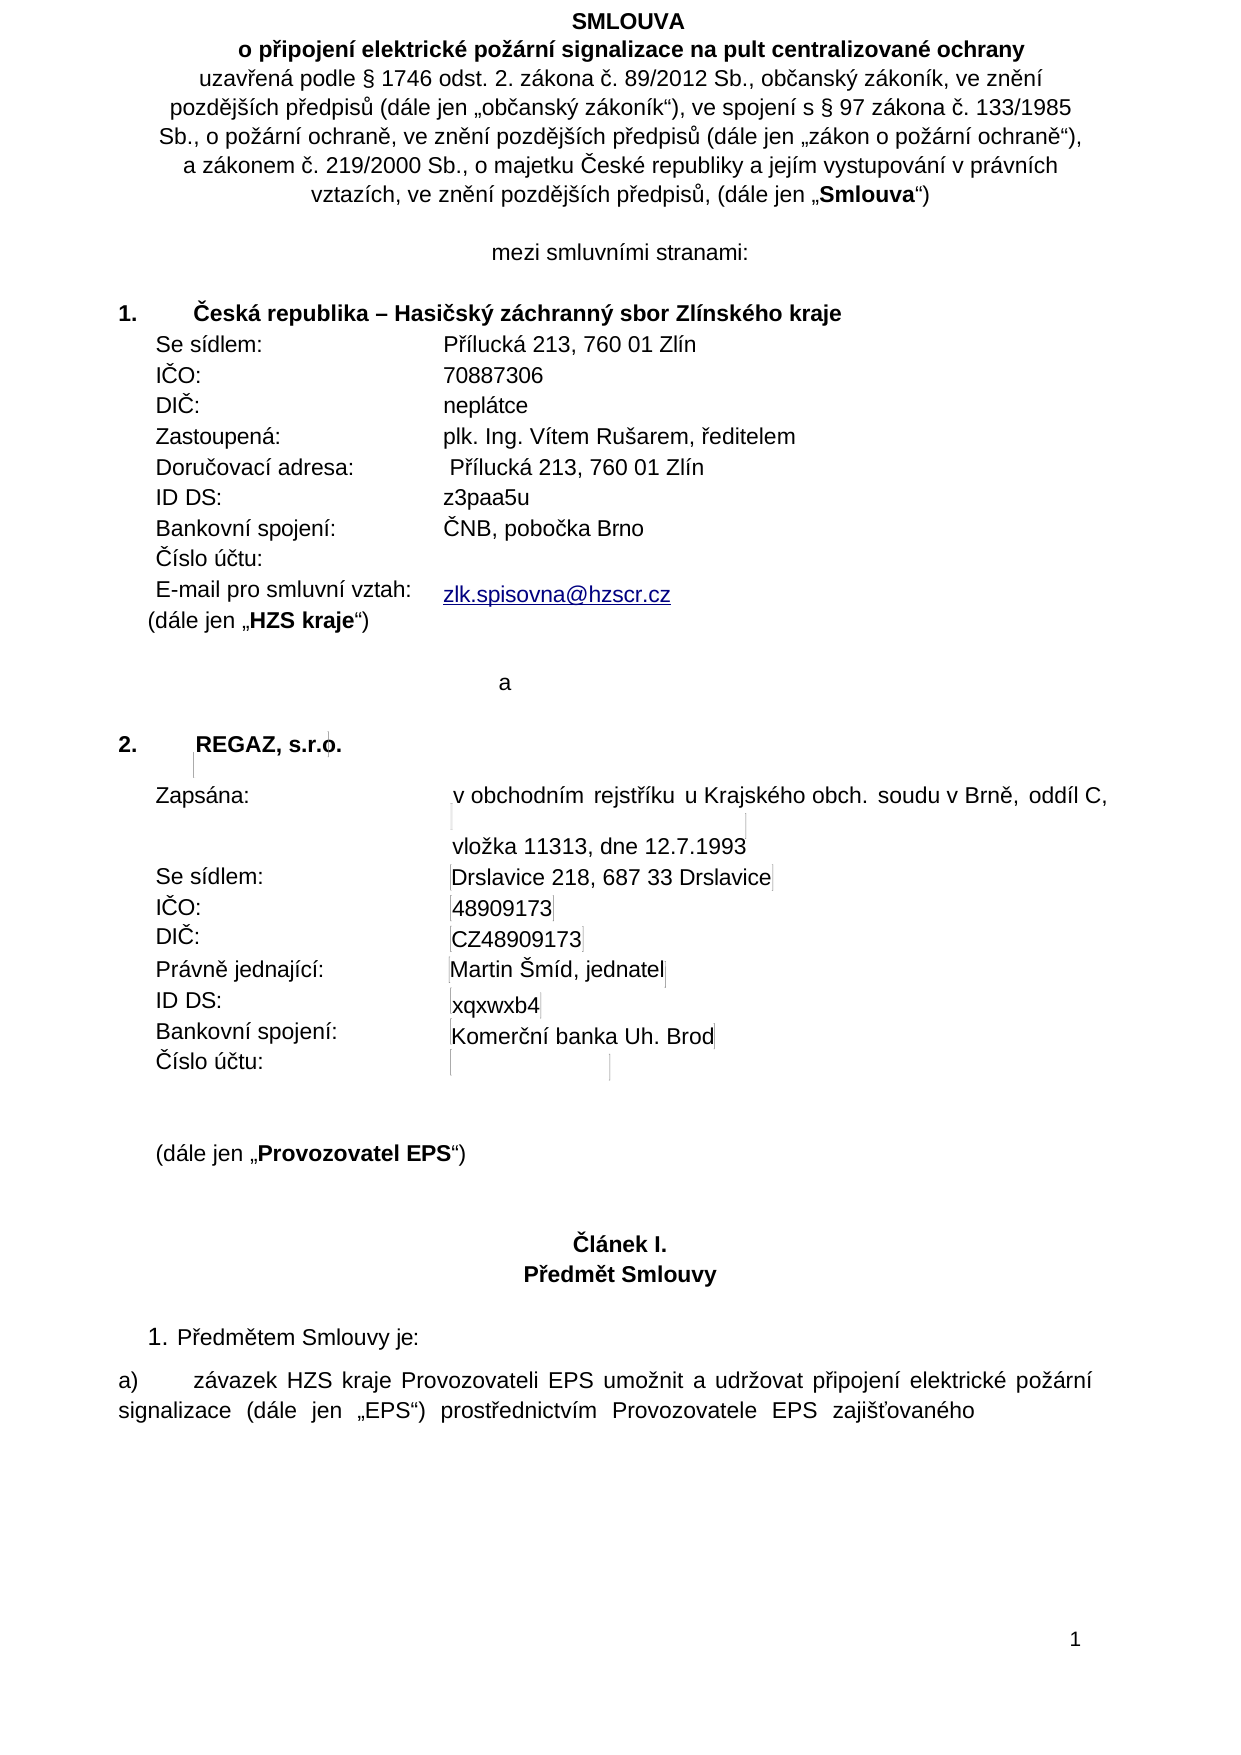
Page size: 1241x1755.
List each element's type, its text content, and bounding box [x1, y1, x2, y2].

subtitle SMLOUVA [119, 8, 1137, 34]
text (dále jen „Provozovatel EPS“) [155, 1140, 1137, 1166]
text uzavřená podle § 1746 odst. 2. zákona č. 89/2012 Sb., občanský zákoník, ve znění pozdějších předpisů (dále jen „občanský zákoník“), ve spojení s § 97 zákona č. 133/1985 Sb., o požární ochraně, ve znění pozdějších předpisů (dále jen „zákon o požární ochraně“), a zákonem č. 219/2000 Sb., o majetku České republiky a jejím vystupování v právních vztazích, ve znění pozdějších předpisů, (dále jen „Smlouva“) [149, 65, 1092, 207]
list Česká republika – Hasičský záchranný sbor Zlínského kraje [118, 299, 1137, 326]
text Se sídlem: Přílucká 213, 760 01 Zlín [155, 331, 1137, 357]
text DIČ: neplátce [155, 392, 1137, 419]
text IČO: 70887306 [155, 362, 1137, 388]
text [715, 1023, 866, 1049]
text DIČ: [155, 924, 268, 950]
text Zastoupená: plk. Ing. Vítem Rušarem, ředitelem Doručovací adresa: Přílucká 213, 760 01 Zlín [155, 423, 797, 480]
text [542, 992, 1137, 1018]
text [584, 926, 1137, 952]
text mezi smluvními stranami: [118, 239, 1122, 266]
text Bankovní spojení: ČNB, pobočka Brno [155, 514, 1137, 541]
list Předmětem Smlouvy je: [147, 1322, 1137, 1351]
text Komerční banka Uh. Brod [451, 1023, 714, 1049]
text xqxwxb4 [452, 992, 540, 1018]
text Se sídlem: IČO: [155, 863, 264, 920]
text ID DS: [155, 987, 342, 1014]
text zlk.spisovna@hzscr.cz [443, 581, 1137, 607]
list REGAZ, s.r.o. [118, 731, 1137, 778]
text Martin Šmíd, jednatel [450, 956, 1137, 983]
text [774, 864, 1137, 890]
text (dále jen „HZS kraje“) [147, 607, 1137, 633]
text Drslavice 218, 687 33 Drslavice [451, 864, 772, 890]
text E-mail pro smluvní vztah: [155, 576, 413, 603]
text Zapsána: v obchodním rejstříku u Krajského obch. soudu v Brně, oddíl C, vložka 11313, dne 12.7.1993 [155, 782, 1124, 859]
text Číslo účtu: [155, 545, 413, 572]
text [554, 895, 1137, 921]
text a [118, 669, 892, 695]
text Bankovní spojení: Číslo účtu: [155, 1018, 338, 1074]
text Právně jednající: [155, 956, 448, 983]
subtitle Článek I. Předmět Smlouvy [523, 1231, 750, 1288]
subtitle o připojení elektrické požární signalizace na pult centralizované ochrany [125, 36, 1137, 62]
text 48909173 [452, 895, 553, 921]
list závazek HZS kraje Provozovateli EPS umožnit a udržovat připojení elektrické požární signalizace (dále jen „EPS“) prostřednictvím Provozovatele EPS zajišťovaného [118, 1367, 1093, 1424]
text ID DS: z3paa5u [155, 484, 1137, 510]
text CZ48909173 [451, 926, 582, 952]
